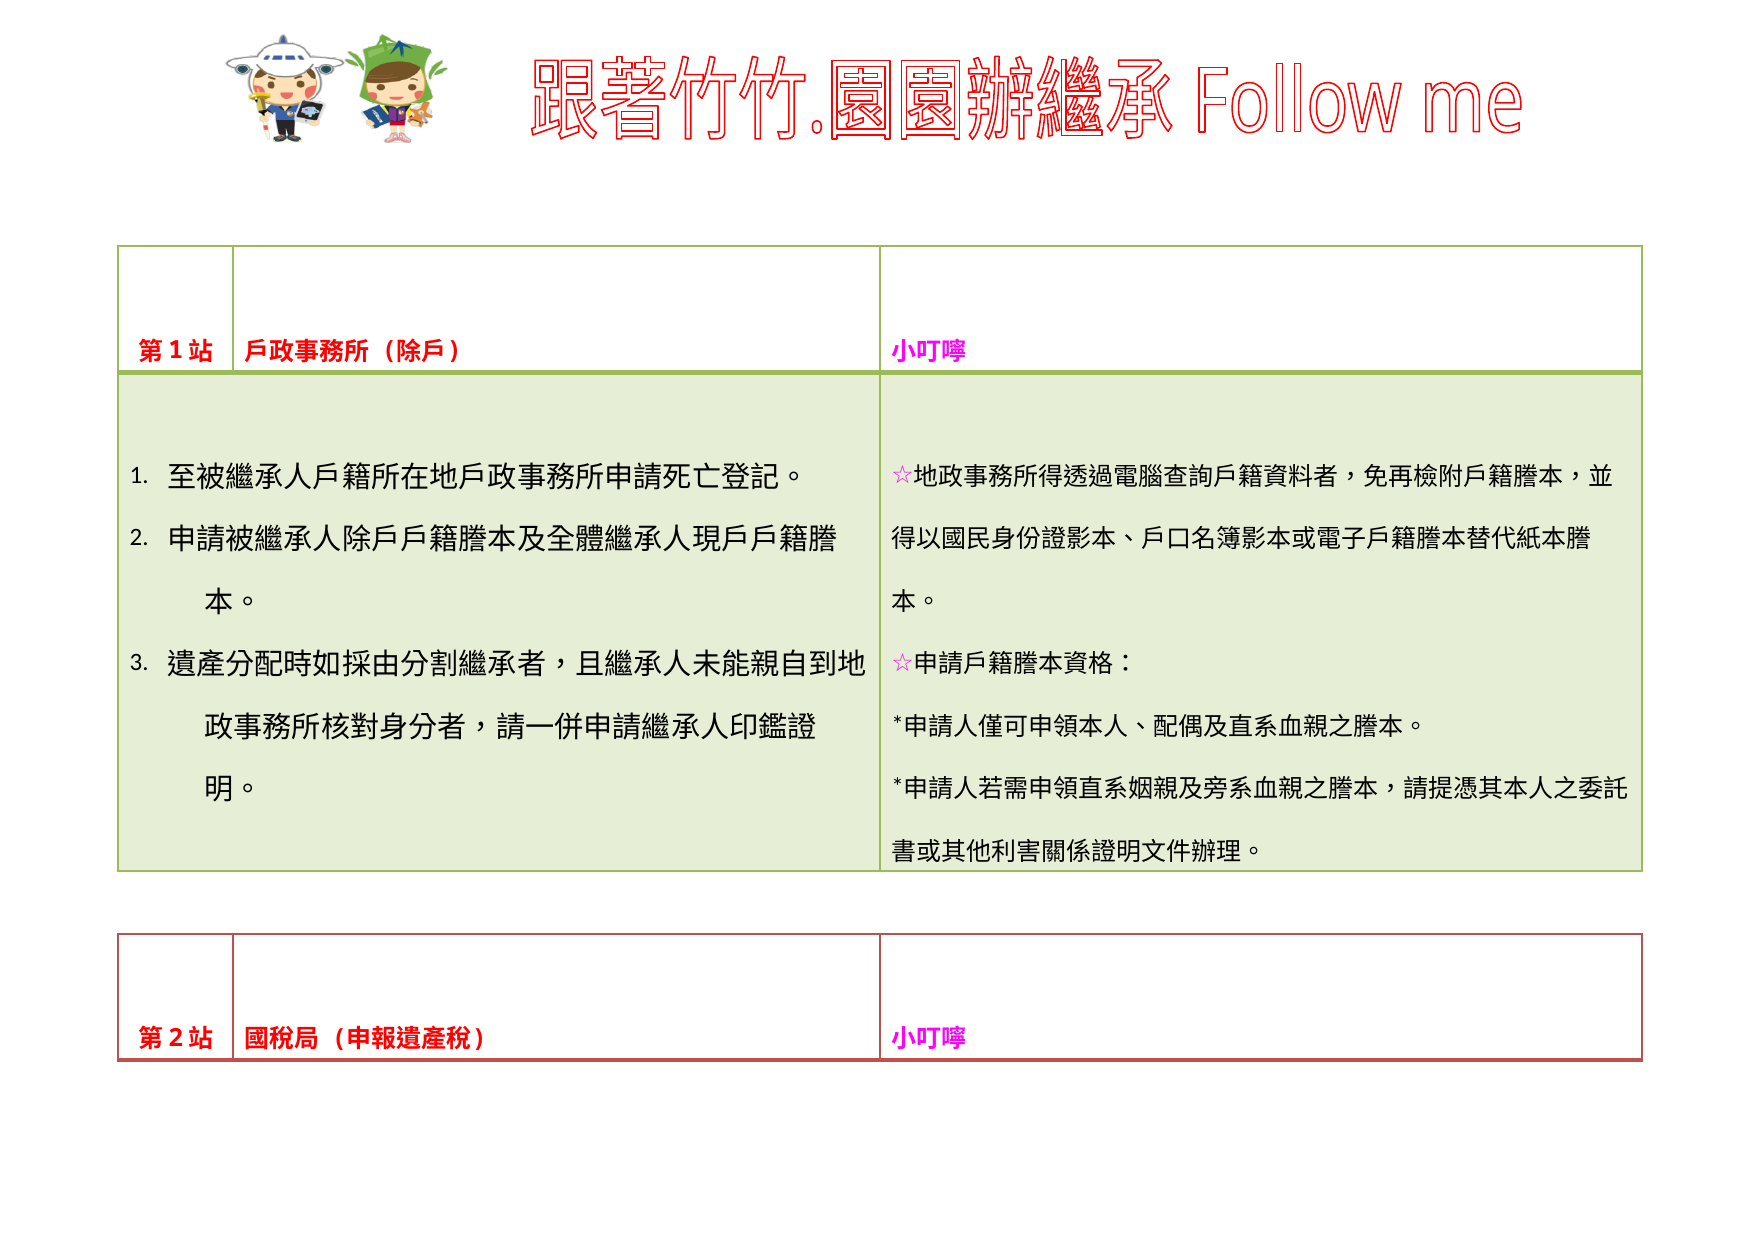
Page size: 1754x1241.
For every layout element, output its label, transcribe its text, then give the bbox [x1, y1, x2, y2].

table_header 第2站 [119, 935, 232, 1058]
table_header 小叮嚀 [881, 935, 1641, 1058]
table_cell 至被繼承人戶籍所在地戶政事務所申請死亡登記。 申請被繼承人除戶戶籍謄本及全體繼承人現戶戶籍謄本。 遺產分配時如採由分割繼承者，且繼承人未能親自到地政事務所核對身分者，請一併申請繼承人印鑑證明。 [119, 375, 879, 870]
table_header 小叮嚀 [881, 247, 1641, 370]
table_header 戶政事務所 (除戶) [234, 247, 879, 370]
table_cell ☆地政事務所得透過電腦查詢戶籍資料者，免再檢附戶籍謄本，並得以國民身份證影本、戶口名簿影本或電子戶籍謄本替代紙本謄本。 ☆申請戶籍謄本資格： *申請人僅可申領本人、配偶及直系血親之謄本。 *申請人若需申領直系姻親及旁系血親之謄本，請提憑其本人之委託書或其他利害關係證明文件辦理。 [881, 375, 1641, 870]
table_header 國稅局 (申報遺產稅) [234, 935, 879, 1058]
table_header 第1站 [119, 247, 232, 370]
